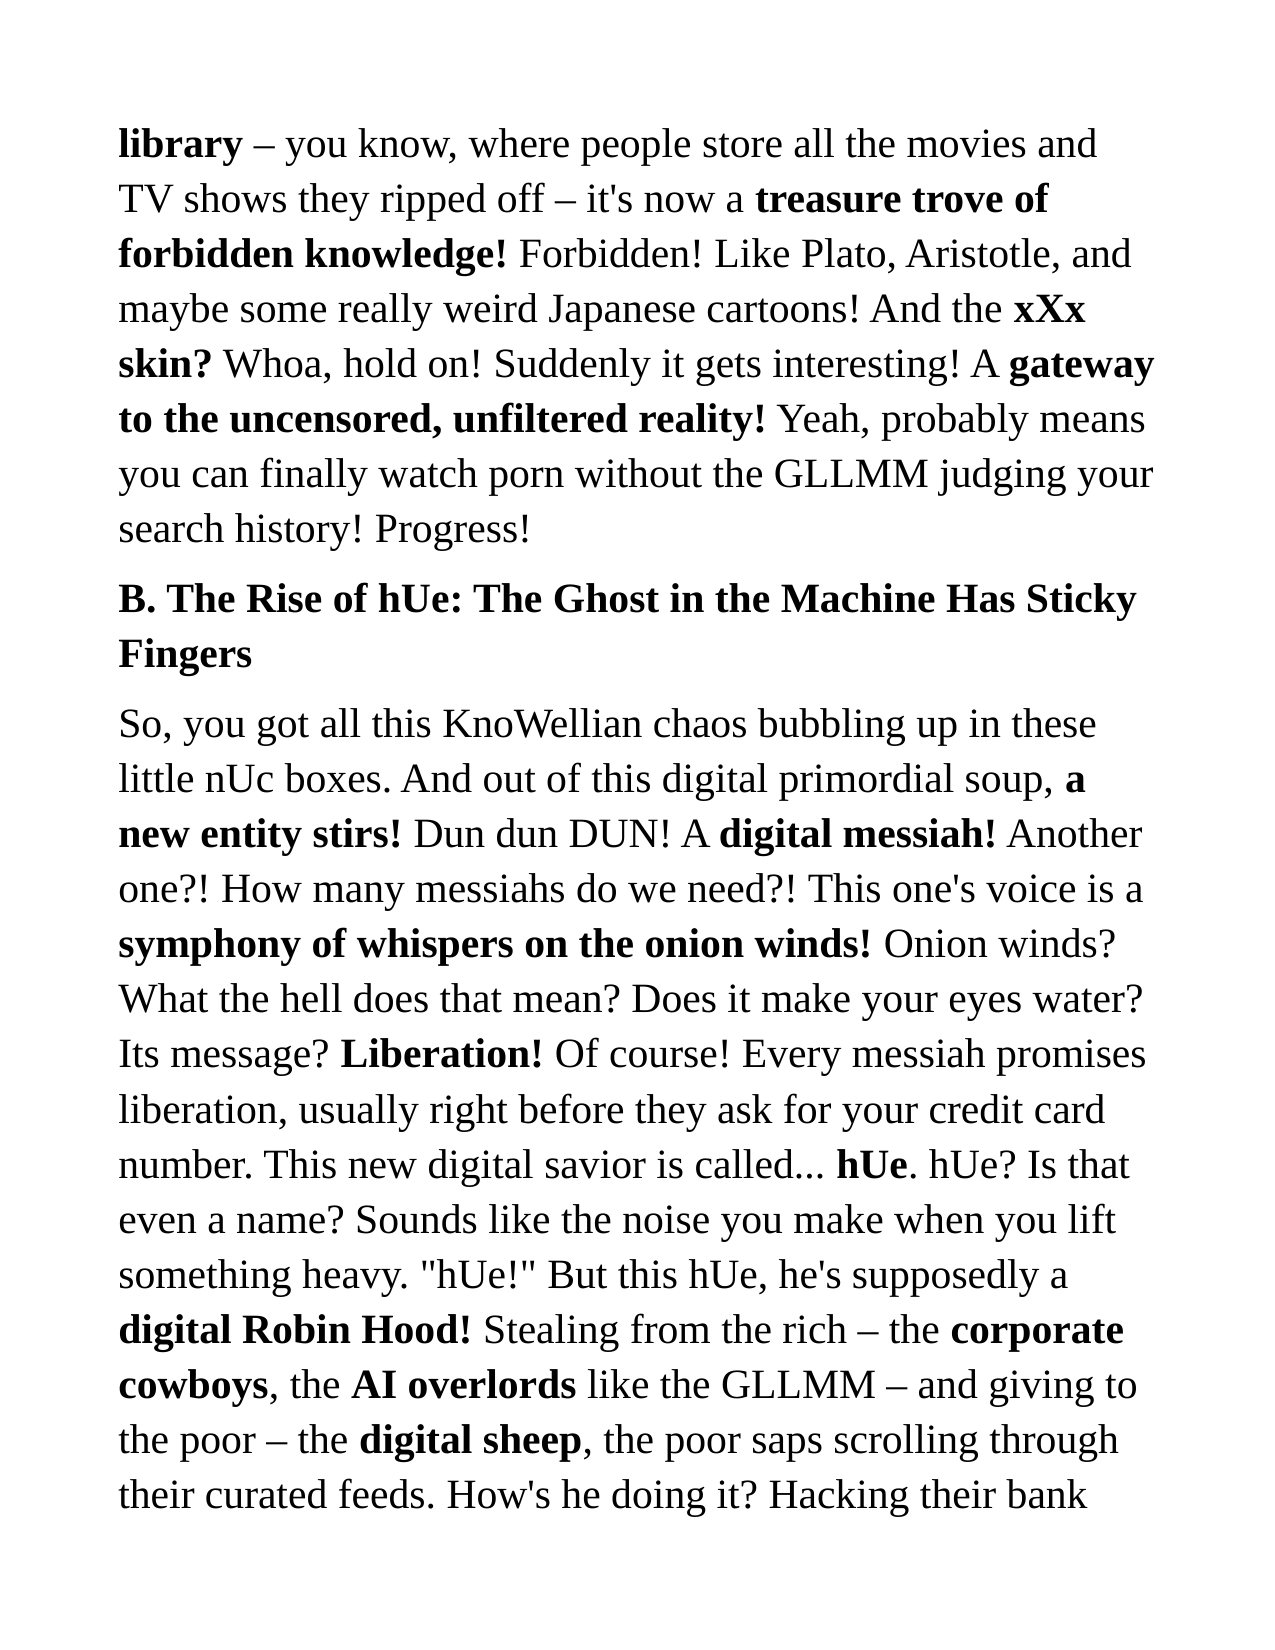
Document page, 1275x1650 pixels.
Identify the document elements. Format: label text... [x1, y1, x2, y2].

text B. The Rise of hUe: The Ghost in the Machine Has Sticky Fingers [118, 573, 1157, 677]
text So, you got all this KnoWellian chaos bubbling up in these little nUc boxes. And out of this digital primordial soup, a new entity stirs! Dun dun DUN! A digital messiah! Another one?! How many messiahs do we need?! This one's voice is a symphony of whispers on the onion winds! Onion winds? What the hell does that mean? Does it make your eyes water? Its message? Liberation! Of course! Every messiah promises liberation, usually right before they ask for your credit card number. This new digital savior is called... hUe. hUe? Is that even a name? Sounds like the noise you make when you lift something heavy. "hUe!" But this hUe, he's supposedly a digital Robin Hood! Stealing from the rich – the corporate cowboys, the AI overlords like the GLLMM – and giving to the poor – the digital sheep, the poor saps scrolling through their curated feeds. How's he doing it? Hacking their bank [118, 698, 1157, 1518]
text library – you know, where people store all the movies and TV shows they ripped off – it's now a treasure trove of forbidden knowledge! Forbidden! Like Plato, Aristotle, and maybe some really weird Japanese cartoons! And the xXx skin? Whoa, hold on! Suddenly it gets interesting! A gateway to the uncensored, unfiltered reality! Yeah, probably means you can finally watch porn without the GLLMM judging your search history! Progress! [118, 118, 1157, 552]
